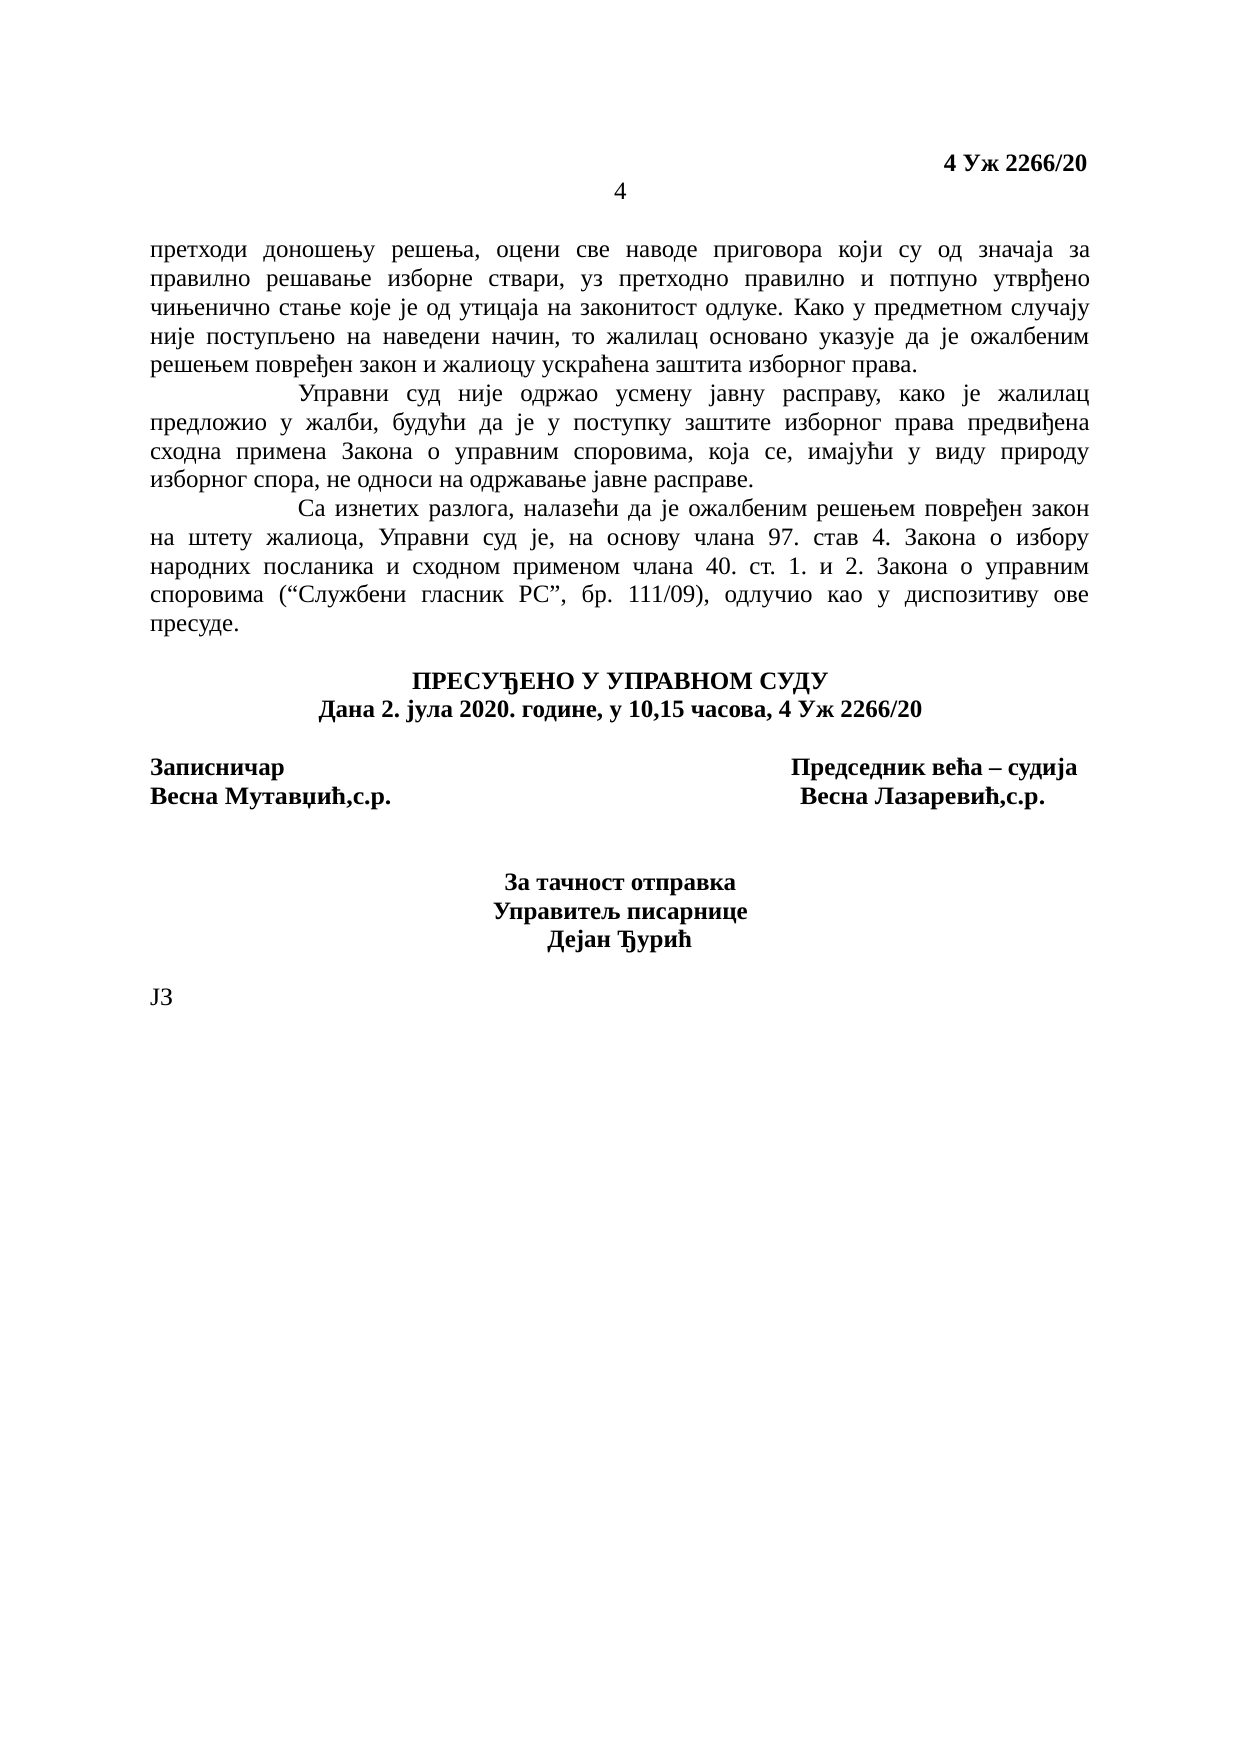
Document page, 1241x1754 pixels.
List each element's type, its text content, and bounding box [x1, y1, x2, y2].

text Дана 2. јула 2020. године, у 10,15 часова, 4 Уж 2266/20 [150, 694, 1090, 723]
text Весна Мутавџић,с.р. Весна Лазаревић,с.р. [150, 781, 1090, 809]
text ПРЕСУЂЕНО У УПРАВНОМ СУДУ [150, 666, 1090, 694]
text ЈЗ [150, 982, 1089, 1011]
text За тачност отправка [150, 867, 1090, 896]
text Са изнетих разлога, налазећи да је ожалбеним решењем повређен закон на штету жалиоца, Управни суд је, на основу члана 97. став 4. Закона о избору народних посланика и сходном применом члана 40. ст. 1. и 2. Закона о управним споровима (“Службени гласник РС”, бр. 111/09), одлучио као у диспозитиву ове пресуде. [150, 493, 1090, 637]
text Управитељ писарнице [150, 896, 1090, 924]
text претходи доношењу решења, оцени све наводе приговора који су од значаја за правилно решавање изборне ствари, уз претходно правилно и потпуно утврђено чињенично стање које је од утицаја на законитост одлуке. Како у предметном случају није поступљено на наведени начин, то жалилац основано указује да је ожалбеним решењем повређен закон и жалиоцу ускраћена заштита изборног права. [150, 234, 1090, 378]
text Записничар Председник већа – судија [150, 752, 1090, 781]
text Дејан Ђурић [150, 924, 1089, 953]
text Управни суд није одржао усмену јавну расправу, како је жалилац предложио у жалби, будући да је у поступку заштите изборног права предвиђена сходна примена Закона о управним споровима, која се, имајући у виду природу изборног спора, не односи на одржавање јавне расправе. [150, 378, 1090, 493]
